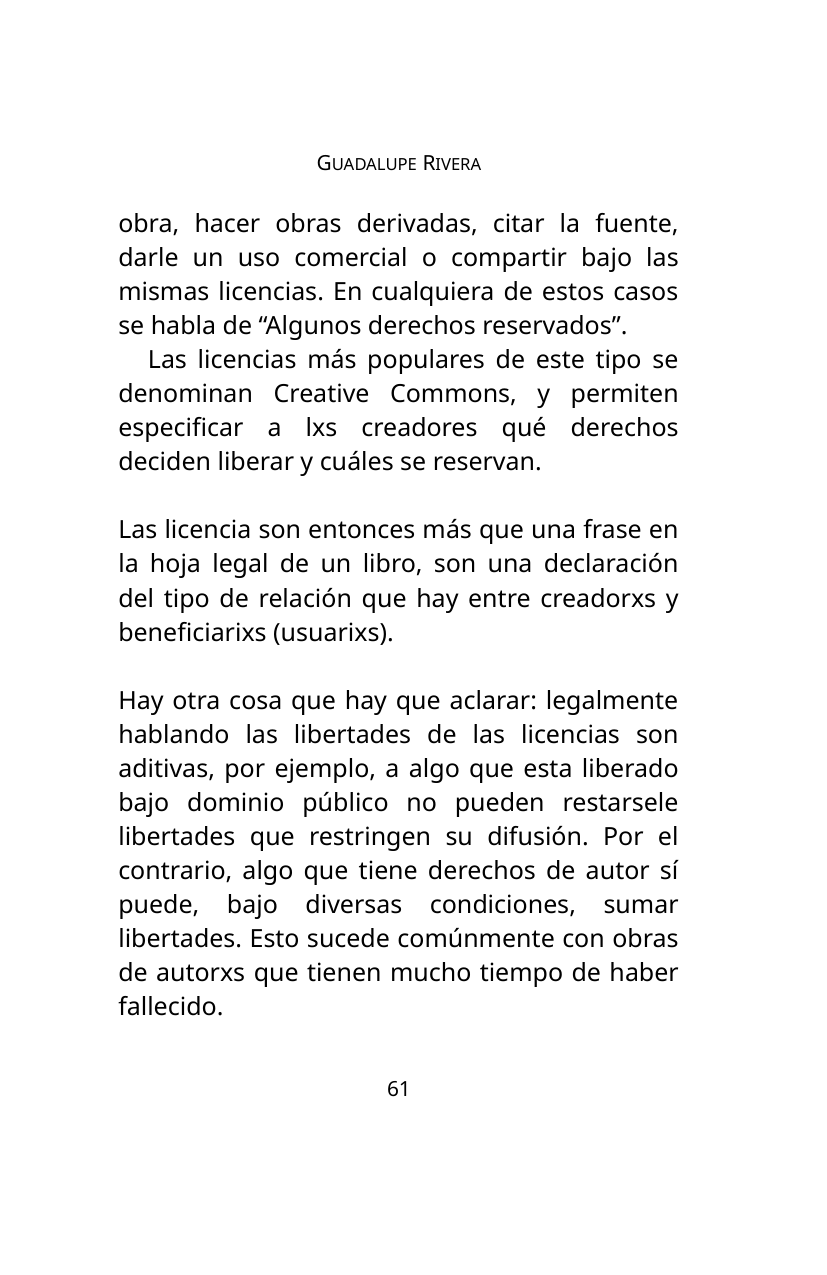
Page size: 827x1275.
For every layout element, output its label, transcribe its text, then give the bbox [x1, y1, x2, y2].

text Las licencia son entonces más que una frase en la hoja legal de un libro, son una declaración del tipo de relación que hay entre creadorxs y beneficiarixs (usuarixs). [118, 512, 679, 648]
text obra, hacer obras derivadas, citar la fuente, darle un uso comercial o compartir bajo las mismas licencias. En cualquiera de estos casos se habla de “Algunos derechos reservados”. [118, 206, 679, 342]
text Las licencias más populares de este tipo se denominan Creative Commons, y permiten especificar a lxs creadores qué derechos deciden liberar y cuáles se reservan. [118, 342, 679, 478]
text Hay otra cosa que hay que aclarar: legalmente hablando las libertades de las licencias son aditivas, por ejemplo, a algo que esta liberado bajo dominio público no pueden restarsele libertades que restringen su difusión. Por el contrario, algo que tiene derechos de autor sí puede, bajo diversas condiciones, sumar libertades. Esto sucede comúnmente con obras de autorxs que tienen mucho tiempo de haber fallecido. [118, 682, 679, 1023]
